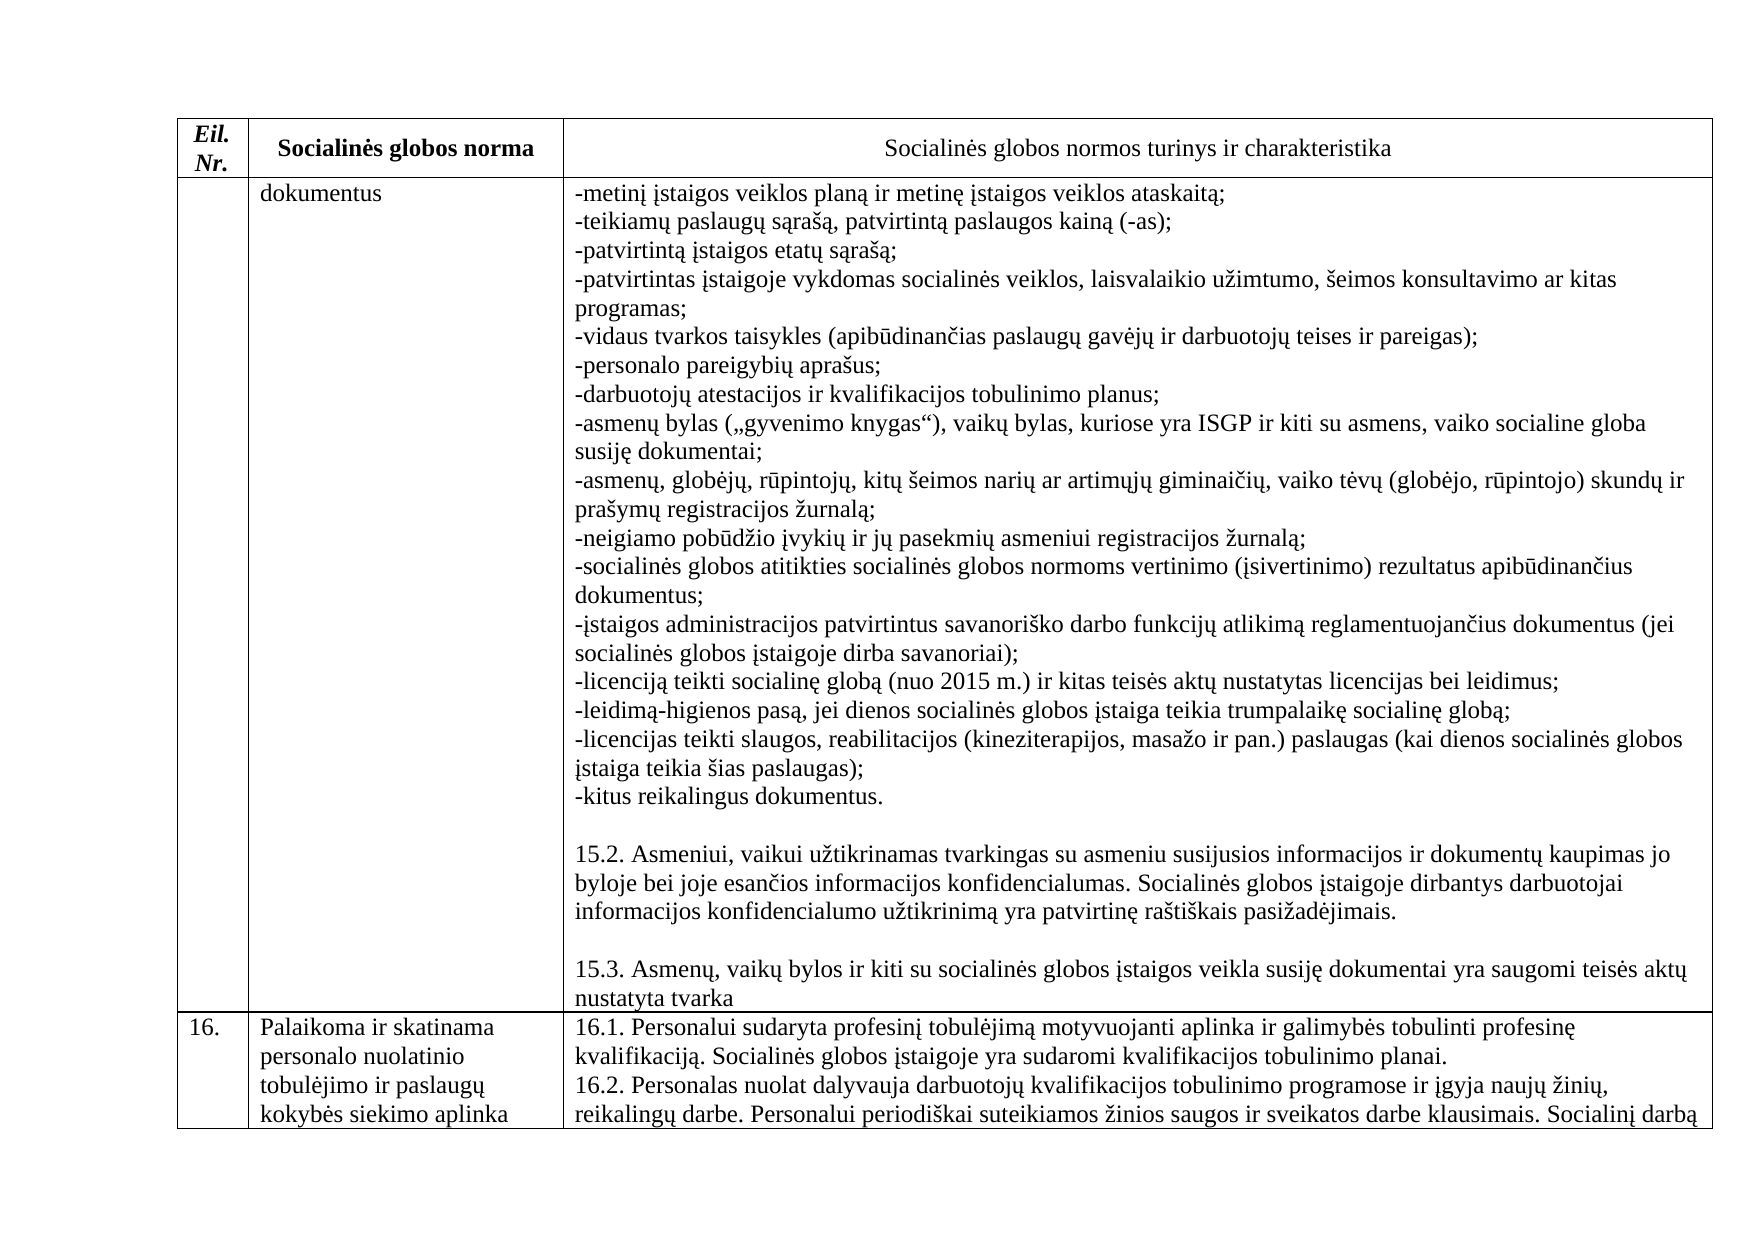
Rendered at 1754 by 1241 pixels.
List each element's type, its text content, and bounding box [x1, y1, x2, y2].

table_header Socialinės globos normos turinys ir charakteristika [564, 119, 1712, 177]
table_header Socialinės globos norma [249, 119, 563, 177]
table_cell 16.1. Personalui sudaryta profesinį tobulėjimą motyvuojanti aplinka ir galimybės tobulinti profesinę kvalifikaciją. Socialinės globos įstaigoje yra sudaromi kvalifikacijos tobulinimo planai. 16.2. Personalas nuolat dalyvauja darbuotojų kvalifikacijos tobulinimo programose ir įgyja naujų žinių, reikalingų darbe. Personalui periodiškai suteikiamos žinios saugos ir sveikatos darbe klausimais. Socialinį darbą [564, 1013, 1712, 1127]
table_cell dokumentus [249, 178, 563, 1011]
table_cell -metinį įstaigos veiklos planą ir metinę įstaigos veiklos ataskaitą; -teikiamų paslaugų sąrašą, patvirtintą paslaugos kainą (-as); -patvirtintą įstaigos etatų sąrašą; -patvirtintas įstaigoje vykdomas socialinės veiklos, laisvalaikio užimtumo, šeimos konsultavimo ar kitas programas; -vidaus tvarkos taisykles (apibūdinančias paslaugų gavėjų ir darbuotojų teises ir pareigas); -personalo pareigybių aprašus; -darbuotojų atestacijos ir kvalifikacijos tobulinimo planus; -asmenų bylas („gyvenimo knygas“), vaikų bylas, kuriose yra ISGP ir kiti su asmens, vaiko socialine globa susiję dokumentai; -asmenų, globėjų, rūpintojų, kitų šeimos narių ar artimųjų giminaičių, vaiko tėvų (globėjo, rūpintojo) skundų ir prašymų registracijos žurnalą; -neigiamo pobūdžio įvykių ir jų pasekmių asmeniui registracijos žurnalą; -socialinės globos atitikties socialinės globos normoms vertinimo (įsivertinimo) rezultatus apibūdinančius dokumentus; -įstaigos administracijos patvirtintus savanoriško darbo funkcijų atlikimą reglamentuojančius dokumentus (jei socialinės globos įstaigoje dirba savanoriai); -licenciją teikti socialinę globą (nuo 2015 m.) ir kitas teisės aktų nustatytas licencijas bei leidimus; -leidimą-higienos pasą, jei dienos socialinės globos įstaiga teikia trumpalaikę socialinę globą; -licencijas teikti slaugos, reabilitacijos (kineziterapijos, masažo ir pan.) paslaugas (kai dienos socialinės globos įstaiga teikia šias paslaugas); -kitus reikalingus dokumentus. 15.2. Asmeniui, vaikui užtikrinamas tvarkingas su asmeniu susijusios informacijos ir dokumentų kaupimas jo byloje bei joje esančios informacijos konfidencialumas. Socialinės globos įstaigoje dirbantys darbuotojai informacijos konfidencialumo užtikrinimą yra patvirtinę raštiškais pasižadėjimais. 15.3. Asmenų, vaikų bylos ir kiti su socialinės globos įstaigos veikla susiję dokumentai yra saugomi teisės aktų nustatyta tvarka [564, 178, 1712, 1011]
table_header Eil. Nr. [178, 119, 248, 177]
table_cell [178, 178, 248, 1011]
table_cell Palaikoma ir skatinama personalo nuolatinio tobulėjimo ir paslaugų kokybės siekimo aplinka [249, 1013, 563, 1127]
table_cell 16. [178, 1013, 248, 1127]
